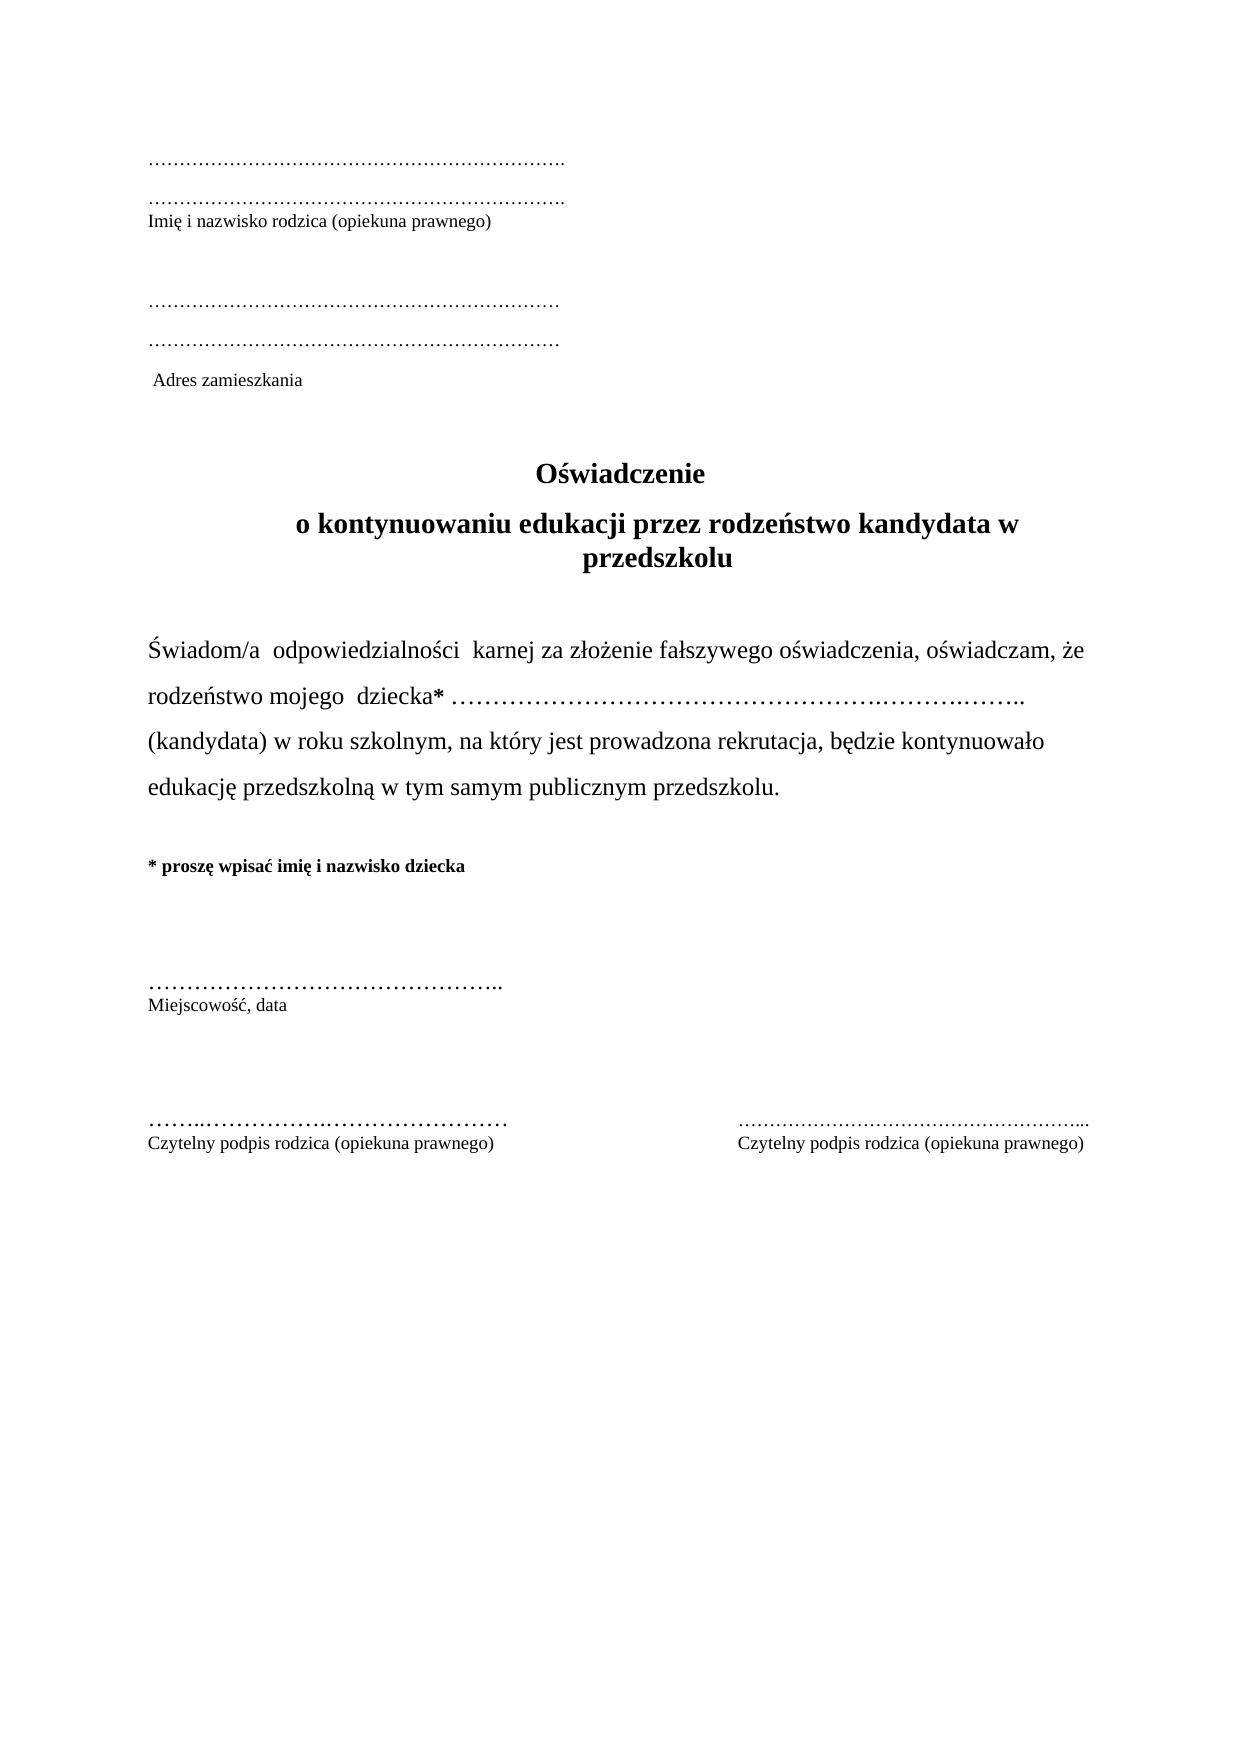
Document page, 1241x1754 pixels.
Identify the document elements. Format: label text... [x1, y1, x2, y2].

subtitle o kontynuowaniu edukacji przez rodzeństwo kandydata w przedszkolu [223, 506, 1093, 573]
text edukację przedszkolną w tym samym publicznym przedszkolu. [148, 772, 1093, 800]
text * proszę wpisać imię i nazwisko dziecka [148, 855, 1093, 877]
text ………………………………………………………… [148, 290, 1093, 311]
text Adres zamieszkania [148, 369, 1093, 391]
text ……..…………….…………………… ………………………………………………... Czytelny podpis rodzica (opiekuna prawnego) Czytelny podpis rodzica (opiekuna prawnego) [148, 1105, 1093, 1179]
text (kandydata) w roku szkolnym, na który jest prowadzona rekrutacja, będzie kontynuowało [148, 726, 1093, 755]
text rodzeństwo mojego dziecka* …………………………………………….……….…….. [148, 681, 1093, 709]
subtitle Oświadczenie [148, 456, 1093, 489]
text ……………………………………….. [148, 968, 1093, 994]
text Świadom/a odpowiedzialności karnej za złożenie fałszywego oświadczenia, oświadczam, że [148, 635, 1093, 664]
text …………………………………………………………. [148, 148, 1093, 169]
text Miejscowość, data [148, 994, 1093, 1016]
text …………………………………………………………. Imię i nazwisko rodzica (opiekuna prawnego) [148, 187, 1093, 232]
text ………………………………………………………… [148, 329, 1093, 351]
